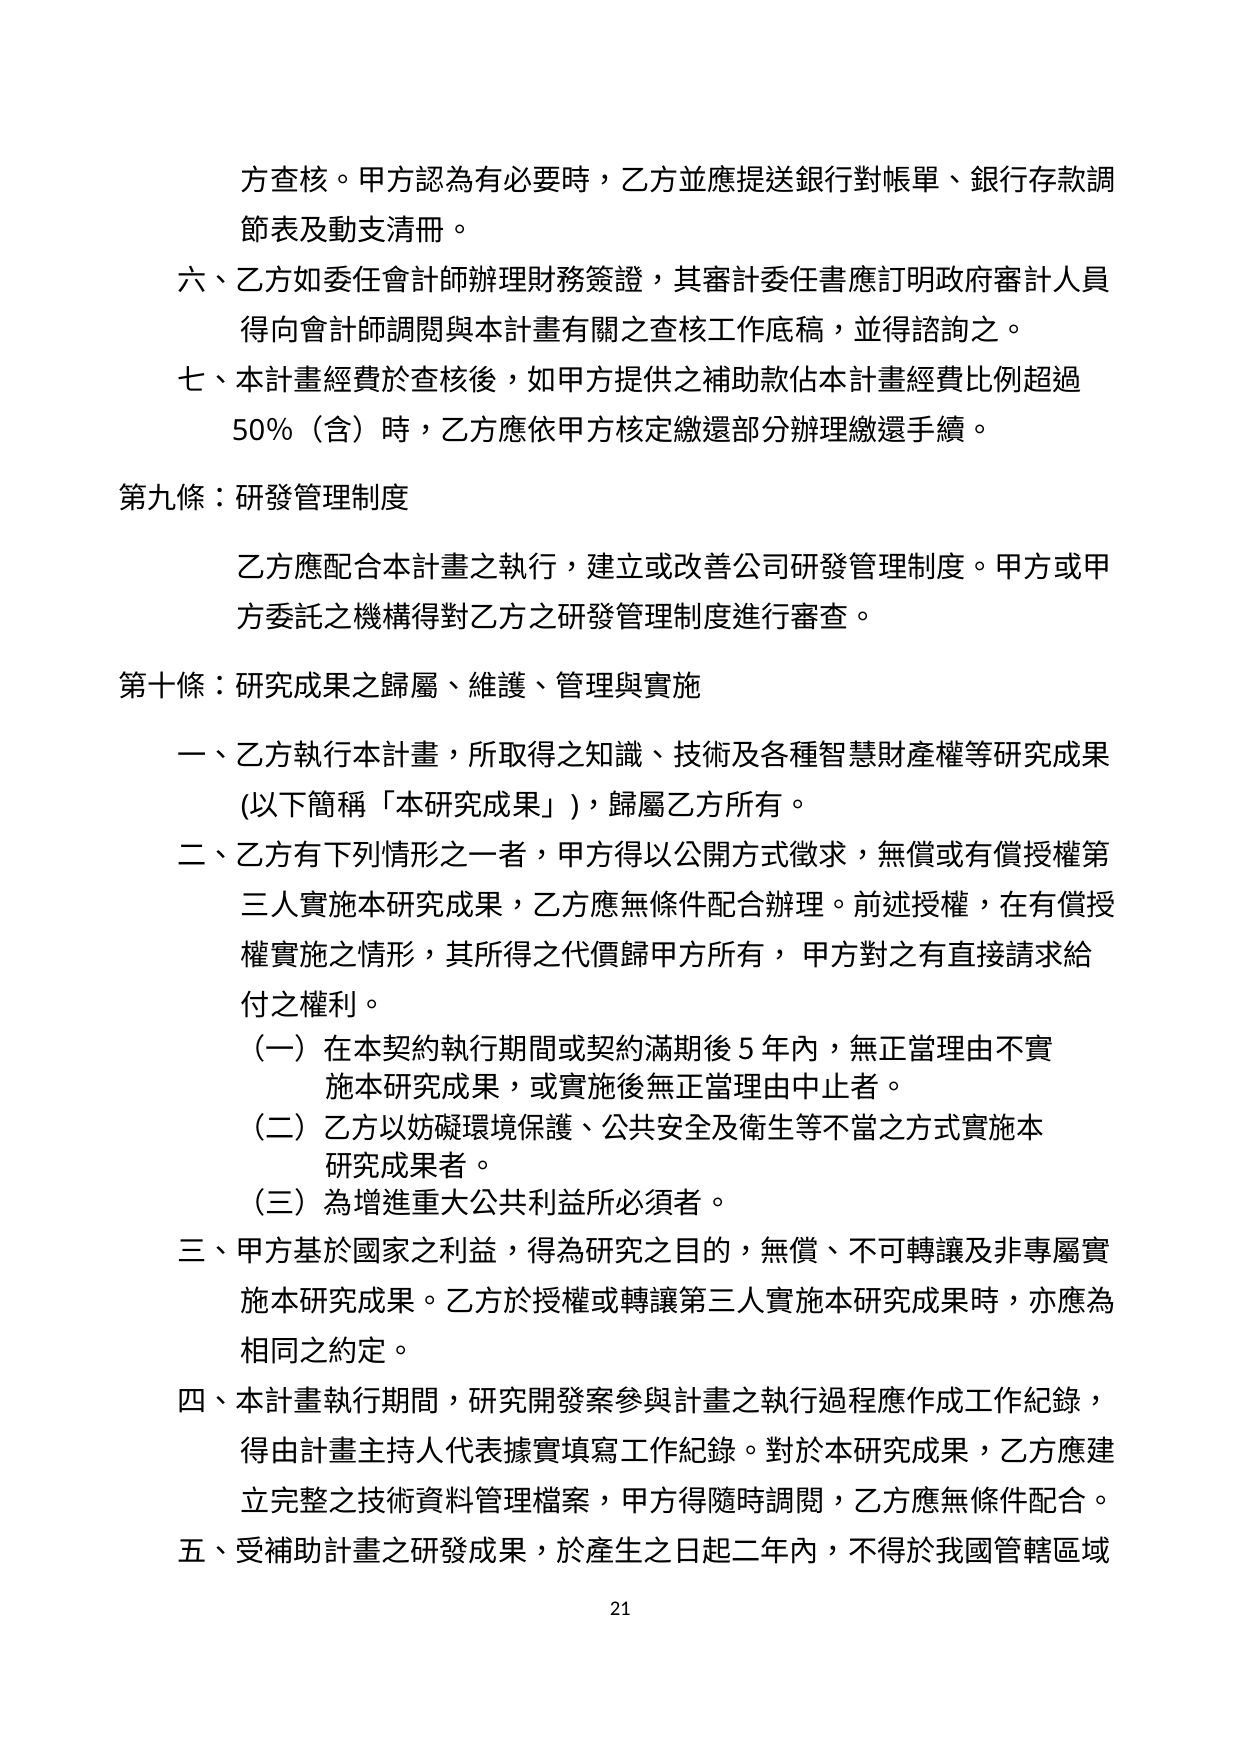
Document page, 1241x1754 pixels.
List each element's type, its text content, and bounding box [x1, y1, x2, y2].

text 四、本計畫執行期間，研究開發案參與計畫之執行過程應作成工作紀錄，得由計畫主持人代表據實填寫工作紀錄。對於本研究成果，乙方應建立完整之技術資料管理檔案，甲方得隨時調閱，乙方應無條件配合。 [177, 1371, 1122, 1521]
text 七、本計畫經費於查核後，如甲方提供之補助款佔本計畫經費比例超過 50％（含）時，乙方應依甲方核定繳還部分辦理繳還手續。 [177, 350, 1122, 450]
text （一）在本契約執行期間或契約滿期後 5 年內，無正當理由不實施本研究成果，或實施後無正當理由中止者。 [236, 1029, 1066, 1104]
text 第十條：研究成果之歸屬、維護、管理與實施 [118, 656, 1122, 706]
text （二）乙方以妨礙環境保護、公共安全及衛生等不當之方式實施本研究成果者。 [236, 1109, 1058, 1184]
text 二、乙方有下列情形之一者，甲方得以公開方式徵求，無償或有償授權第三人實施本研究成果，乙方應無條件配合辦理。前述授權，在有償授權實施之情形，其所得之代價歸甲方所有， 甲方對之有直接請求給付之權利。 [177, 825, 1122, 1025]
text 一、乙方執行本計畫，所取得之知識、技術及各種智慧財產權等研究成果(以下簡稱「本研究成果」)，歸屬乙方所有。 [177, 725, 1122, 825]
text 乙方應配合本計畫之執行，建立或改善公司研發管理制度。甲方或甲方委託之機構得對乙方之研發管理制度進行審查。 [236, 537, 1122, 637]
text 方查核。甲方認為有必要時，乙方並應提送銀行對帳單、銀行存款調節表及動支清冊。 [177, 150, 1122, 250]
text （三）為增進重大公共利益所必須者。 [236, 1184, 1122, 1221]
text 六、乙方如委任會計師辦理財務簽證，其審計委任書應訂明政府審計人員得向會計師調閱與本計畫有關之查核工作底稿，並得諮詢之。 [177, 250, 1122, 350]
text 五、受補助計畫之研發成果，於產生之日起二年內，不得於我國管轄區域外生產或使用。但甲方核准或事先於補助契約另有約定者，不在此限。 [177, 1521, 1122, 1571]
text 第九條：研發管理制度 [118, 469, 1122, 519]
text 三、甲方基於國家之利益，得為研究之目的，無償、不可轉讓及非專屬實施本研究成果。乙方於授權或轉讓第三人實施本研究成果時，亦應為相同之約定。 [177, 1221, 1122, 1371]
